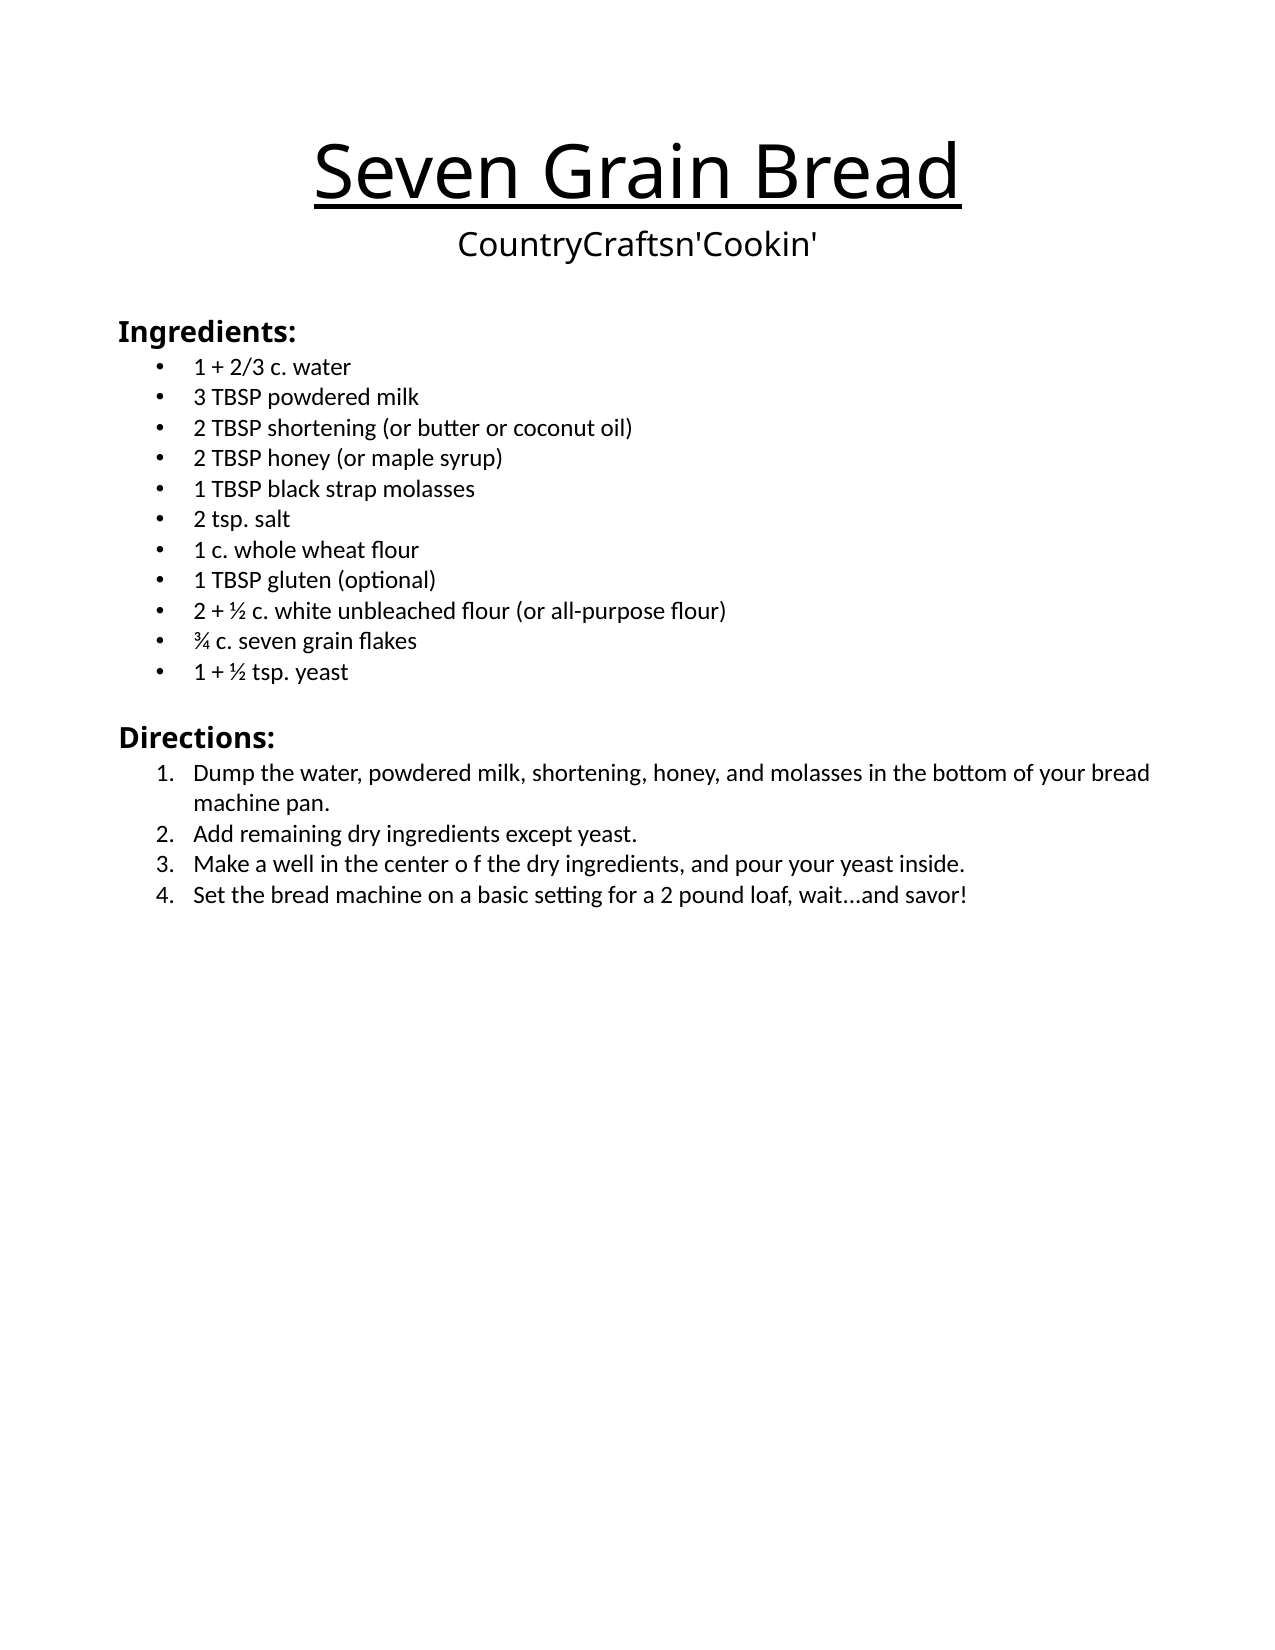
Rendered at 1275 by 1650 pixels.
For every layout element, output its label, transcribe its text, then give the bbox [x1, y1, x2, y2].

text Ingredients: [118, 311, 1157, 351]
text Seven Grain Bread [118, 118, 1157, 220]
list 2 TBSP honey (or maple syrup) [156, 442, 1157, 473]
list 1 + ½ tsp. yeast [156, 656, 1157, 687]
list 2 TBSP shortening (or butter or coconut oil) [156, 412, 1157, 442]
list Make a well in the center o f the dry ingredients, and pour your yeast inside. [156, 848, 1157, 879]
list 1 + 2/3 c. water [156, 351, 1157, 381]
list ¾ c. seven grain flakes [156, 626, 1157, 656]
list 2 + ½ c. white unbleached flour (or all-purpose flour) [156, 595, 1157, 626]
list 1 c. whole wheat flour [156, 534, 1157, 564]
text Directions: [118, 717, 1157, 757]
list 1 TBSP gluten (optional) [156, 564, 1157, 595]
list 3 TBSP powdered milk [156, 381, 1157, 412]
text CountryCraftsn'Cookin' [118, 220, 1157, 266]
list 2 tsp. salt [156, 503, 1157, 534]
list Dump the water, powdered milk, shortening, honey, and molasses in the bottom of your bread machine pan. [156, 757, 1157, 818]
list 1 TBSP black strap molasses [156, 473, 1157, 503]
list Add remaining dry ingredients except yeast. [156, 818, 1157, 848]
list Set the bread machine on a basic setting for a 2 pound loaf, wait...and savor! [156, 879, 1157, 909]
